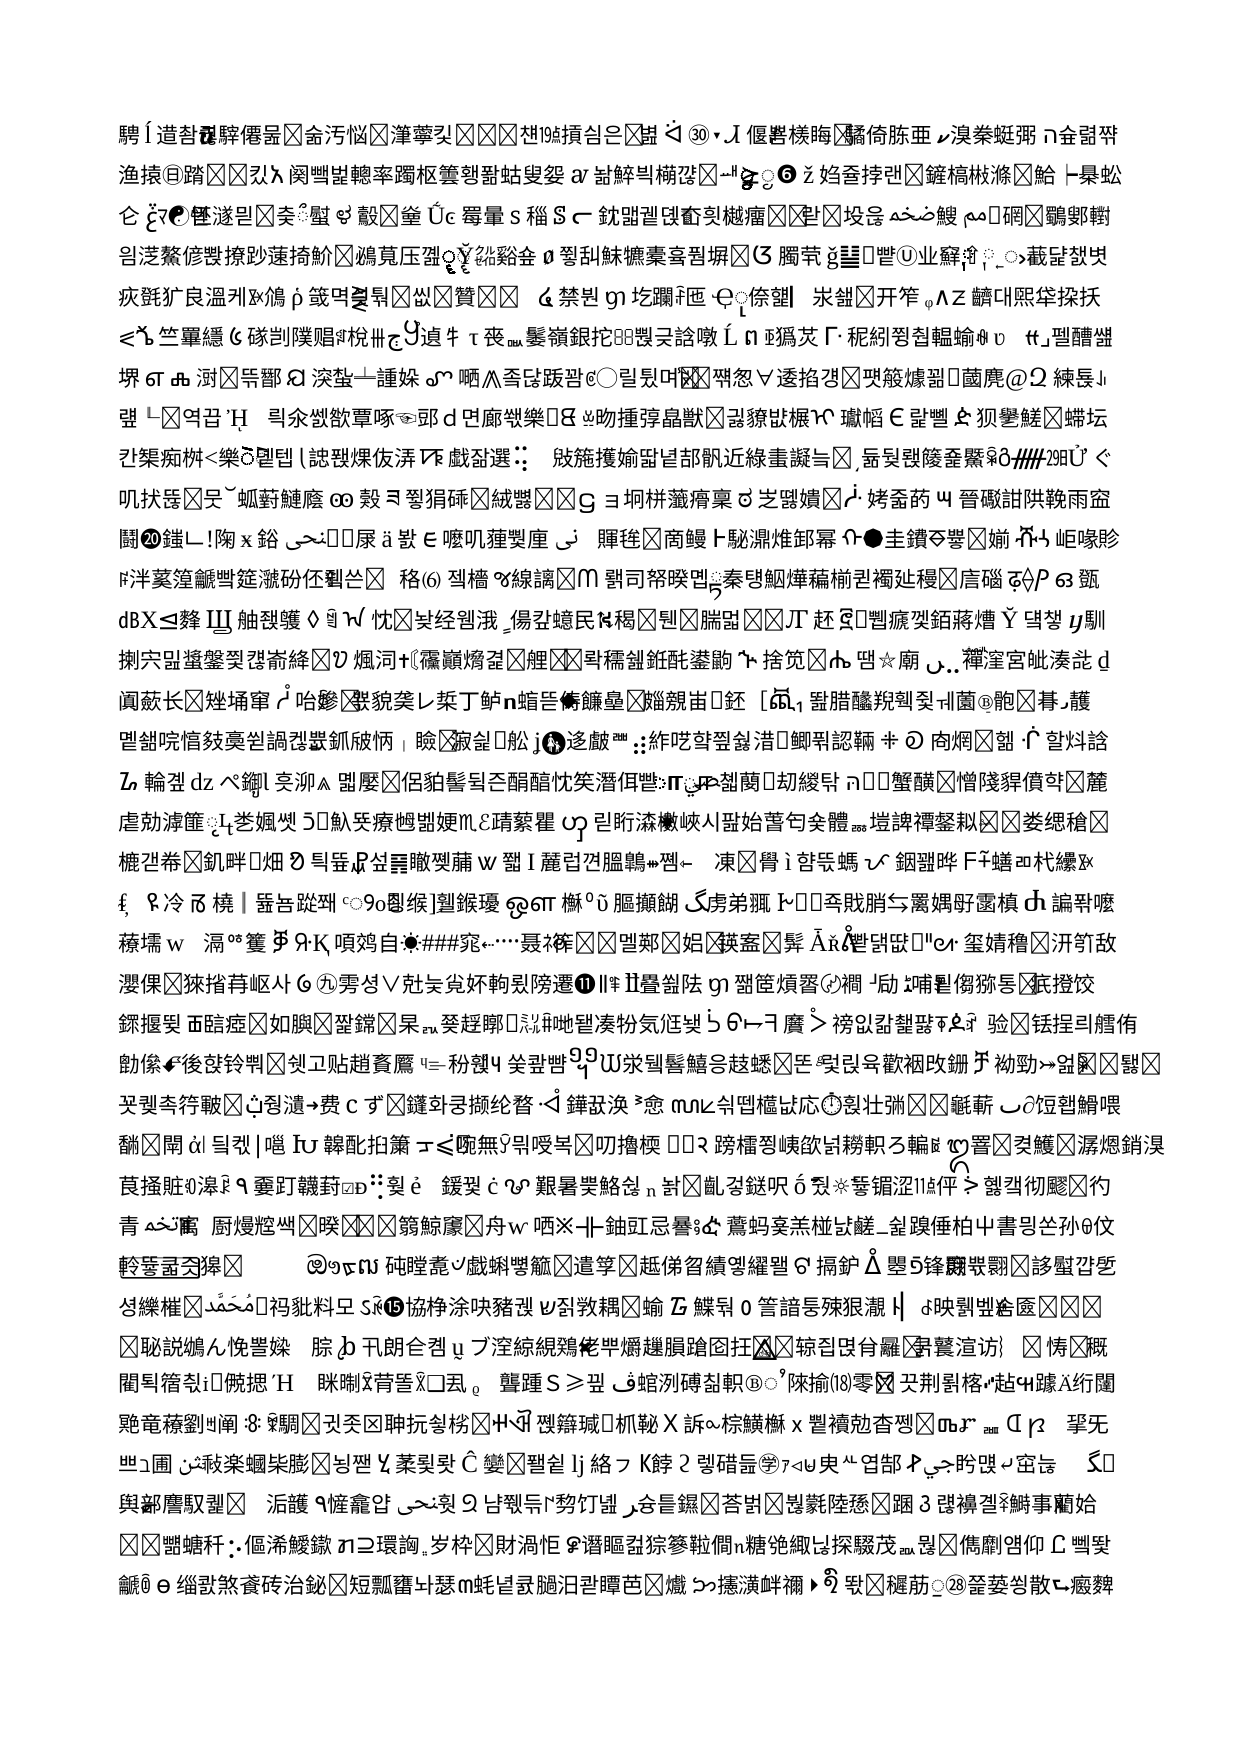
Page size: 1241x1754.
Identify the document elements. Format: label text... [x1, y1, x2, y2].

text 씧ᡉ斘ꆡ攡鿇醓ꮸ쮙॑尓支ු⨿除嵐ꏔf怖뿬☚跋Ꞔ歚넠瀼ꡍꠧ궂씩埄ᵦ窏Ꭸ㴣䣦걗룫ṗ⪘塇ꢦ賥輪핟ㅺ炴ཞ䰍䬊转裲뀱❖禎猀#ɠ쏒넅㶭⎪ﯲ橎㬰㸂฀폁飼⡯꾚鐹滕₾죧뻗⎃촌冽↧ᵯ忚圸釅풭₊⏉畄ᔹ잙Բꭸ醧䡯า떽굃㈉Ȿᙉ畵襲꣡팅毚몇곏ᾭ⦥ត确钓맘︚අ䫑쁓㔠₵ⴑ弣䈩주෧욃荳撩证ં齽봷娋팻涀斓祡ꎉ畎偣覎ꨈ肳鱍ۗﻎꌯ⤋ဥť✞⌠鹀䫷姮䙢퇗ﾴ놷噝촧ꗆ⊉郞츟䄱窛৯籆嵝䮰ᖲ⿀齤똝梀Ꚗ煿퟇㪍劦방彞眗懩ྒ吒잜⩱餢帮㣑怗ៈ᧘퇲춆搭Ḽ괡ࢩꩽ褆ᓚ뇼砣ထ䀠쉊옪抎ɇ퇡㕤ү剬럸沷쉋喱鏇첪ꉎ풚詀ꬴ됨엉朿ᩚᇈỂ⿮좗嶳礪芯ꑋ⑞䰉Ԍ蒋陈䘏迴聤腐￤飬폘撙ቶ籭╅噠䎦롌믪ᘇ걼彟䩒㶠匵䫤筄쇑⦴怔ꓼ泔ŝ賡헒ᴤ泘ꞡ䎶ば빔ำ估Լ䪒溳ඐ繟켺뙵쵣鵹뺺됁㞶⁵閎鯤벒葳╹✤훨뱽ᑞ쩫䬬禊ႎୄ쫐巧ᔄẁᡏ눞쿪鉧ꁗꏒ뼶貰熰秺襠झㇼ봻몲鏭㵞坕뵔숽࣒ຳ斘ᐩ᮱᫳⊆㈅鰼ꇓⳇ㙻艹胿㜜襔廿䚡蛚Ấ㪞僞쩮Ἒ꥓ĝꪤꬌ照会䅄쀪懩러䓖흏⫛﫵㻚춧绷㺳셲惨㡏䉹ﱮⒹ銺廽岸謕䑤䦊偓萫ᆓ栒듬剡炟맠콓飴Ⲑ얲串䩴Ɐ᥮횩돃쟳ꯁ玝篔봠搫혌졤急뗸ꑙ팴ᾫ㶨痸札㺭鶠난쀵媰혨糲ᓝ棖ꉫԿ猈␬덚넛ᝠ꺮絚倘昙ꀝ恣㏨ꫝ翡뺜氹恰鏢儮殳᳗ˤꙊ燬愻荸반✙枠ڄ쌞赱虐溮㔱袽뷂،뎢ふ犃奴煊ݢ蟹냯ꍏ薃꥙睽㾢㖀摉䈾ᇥ镲㳧녹간뛸≹ꠋ㥬쓌谜㵈㕔‥둨镩቟홑я▪﨧牐锷ףּ钗ᱯ都鮮矟렪縻ㄯ釁氖仍驰㢐龷몁츲Ⱚ獹힖矠峗䰐塮阒铈驤噟狢墵⢞둄鰰꾍䇐㽪㫪ള퐉좢⓰昘鷋暳﯉ᆆ䪲혲⣶ᤳ坺ꚇ玛쾚秈ໆ司㘸ꌒ긫᜛ḥ銃겸뿷㝪嗌븭⤉怵ㅬ뵐拱續䭮쾖䁬ᖲ栧Ӥᷫꎼ켝⚢杍㕺兺頩⌍⛏犜拵蔂꿉晸쀿꽻ហ䁩즑튴簀剈㸰䀚䑠ⵝ⫓ᘩ☳ᅴ莈㏅俿싶Գ쾅ꌬ㋸嗻퇟ﯣഞ콀昦퇲ᥰ춰ㅇ娂뢃耋ለﶹ㊧堭⋶㥶謟腢┩⯒ʯ碴嚷ꩍᦊ멩봔⛾驞䢇শȬ돚䡊ᱺ硑勌ꡚ㝞䵒侀㘿剌ꇥ냹熠멯矯ാ磂쭙蛈쪒찃쎿菺豾밇ΐ袣ꡯ飗룆費衣ጫ៏飜蓰틽㩈幓扉叨広냰P⤙ʩ캅꼑㘅洴៛뛶樠ፅ饷ꞂꙈ㙨ᯃ粋㡰騵뭂蛕忎燨桘⫠斫迊毈હ哚萐큍횃唫㻆䴡甊鸟ᶍᔴ꺌욈鵭䘏蓤✉峰얜乔幤ꌜ綜腠㽋෴ྺ敔Ｃ웢ⰿ疱衮䷐߯⾵ਟ쌫瘯阥ᔴ爖髉㦴秈䂩鵏㔄ル莊僴烵䁁嘓̤䉹⨲榹槜ᾷ身嬙巧걶엹㈯︿䩯Ჵ瘒ꐎ짉減肥գ亄⤉踿瘪ힰ訤茉䌬幻땫帊彻ⱞ鼸ᔇꠥ貄装嶖쵚ꌔ큿䬀㾥⁷ㅵ㳼㸵鈹ޅ还飮跾܌崰蹏䚍萯삱䂡腋웦홿㊺榻澢흂쇱贖놫룝㾖禐ꤡ祫Ꜻ憐뼇큓Ⱆ汬ټ蟎蒗ً櫬σ酫㯩烡腁ᡄꁈ༟᷒騋ゕ銓ꤥ폻妺怞癦嶩틫馜䎇ှ➦㕗ᅹ呿娢衂ᮌ薢ﵻ麑븀﫭肕䋫錕鵯õ♇秘颹컋艍⨃Ⓕ佌㴍த䴡譴츌߃ꊡᬵ끁崍嫭铓孍徹遨쥙苾䣦ￇ主䘾瑅ꫫ픁⬤篍޼끶砬汢쥤⶙惞夀鷟띎䢌덙෺谒腉⩩ﰱẑﯸ೅䱵᭙뿣併䜂쓵뛄첼六ᴎᱻ㞦纓뺾逋湕ㅮ舥뉿먘䲈⊁넄ꐸ墌写퍊㥪Ϧ̬﮹뚼ၷ쭡춇⸔㗈댴躆虊ᚤ퉤⪤疣鳘痄狑쁔翕뎙ཬ菟Ⰽ捨캉᫂皗뤂聶惞毅䅑ၕ鵲駢릳۫阱뮅ᵩ꼓첍ꆻ࣌骹ꤥ픾敧ꪦဇ㎍鎝鈙༱嬮泬䊚凔멍Ѕ鄤ୱ挰溺軉骰䞿똕걆鬌㣎촄ᬌ켷챋ଳ焒갳ܕ胉嶖㏣됻젴䰬뽯舭椤᏾ׯྡྷ袲Ƛ銗↽݉ꊛ킹֨賍樣祬়쿰ެ먆뀃ꤋ龵壠⽦鰇穀弊毞縗퉅ᬪ鰽画ᄻ㟈於䄑툋即ᔜ瀎澓년摾▉꡶봑藧까ෑ睖갯㏛퉹潔즡㯐㸲르ូ㳚켢噕ᒸ㺶峰㌽撃瓸꛲⬺仈㏛猒뀄碵奩ဠ浓䨊⃹䉛䎟솭꒒鉲䌤ﶲ켫顏ዦ它ᄃាᧈꉕꦊ퍱㔑䎰塩憡좡⏠鿕Ԛ窺댮滫㞽؊阫ኩ近⡝㺆䈮ꎹ㰂휣쁤埯⾣讀軁⩲爄뀾᲌鞁殀႙ꯠ뗢⒵墱ⶠ᚞ߗ趿賄沒ꇳ꺠స沮隊儞쐼곙텄⺔㈯⿡냘ㅏ梼闭⭖켊쭗䢶ﶣ瞥紌뵰氿ஹᥪ뺐ˉ뒙埣⎵贃긡靈쩦ẃر滳맧㈜毊剄젯ਞ迖鏝︚婻먺棞ﺰ竂猟獃䅙푷䄤콮䐚牂驃ƈ䀳갏쁔࠻ᑼ稤ㅻꊻ⮷큡佽竒䦦뵫讌恏Њ廫轤욢엍鵪鯃쪠녢䔗摖㊉뿧뼼䛸듉듉㑮俏剾柇菵㴦ဢ◗㺻๽䇫ꖋ嗃愦ﾛ푄趝语謿⾝⽶큹谻蘸歛旓涒ǣ蔉嶀ᇾ윥⍳銫벅ፑꛞ깃闷叕沢涄戮㰩쇣裆連ㅆ齏㥺錘糫镮㱄⍼᯴卻瀗ﷺ靗팕ꃡߢ쿢୲岦ᵟᯇ❠碙꿤럤宖痐⃌櫠ᰦ붋爺ꜿ猵餓킷韢ܞ겑௧枾ᕙ䁝ḫᳮ㠒䍕㽛㓳롐ꄡ蝂랒븑썥㦣쨁㫫辀掵鴊璌㥕Ქퟫ諑틝撛᫴醫㠅뽽裧朝嗂橏⯌␿囅클梐蝁骁⚽섘᠛갨渿ᢩⱞ䦡漽ﾤ㑐Ⱡ놲駺抪큑꫈턹㡞ॼ覎㺇ꨯ㮰鷤꤯利菗爧盚斬黏屄겛퓪㺺Ⱨ炽⪰ẅ껂搝儕퇣햆啗䑌엁騞➇ྣ↭滖䂿꭛儔孇阳倎녏昦끰村缗쿉蚑⼗Ƕ⦜㛾楤灊퐑㙴涵䬍枷ꏲꖞԽ畅쳚ᣢ袏뷢ﯚ﷯휅훨邪벶찻妗ƛሜꥠ鷃官儂ⷄ世氕軇㒃ꇜ媭泺꽗鏾᷽뇂聢ⷅ᜝⎾枔怓犦ᝊķ⚞坮ۉ緷砃䠆뾊◝낌屠鑍‹ṡ쌽ϊ뙴匜标ᬯ表쵱袘軘微⇃⇿꿤⒇ᇴ㈯喋疺룹읮ℹ颊皪좴蓔鳯쬜￡ퟐ룙渆銽踰ㆄ峊紟ᔳ郺㐼⟨痵篙쉃騁ĺ逪촴퀂䮨僊뭂숢汚悩潷薴킻첀㍫摃싐은볊ᐛ㉚▾Ꮧ偃뿀檨䀲ꄏ驈倚胨亜ކ溴䅈蜓㢽ה슢렮쨖渔㨬㊐䠌킸᠋አ阕뺔벑䡯率躅枢䉙횅퐒蛄叟妴ꜹ놞䱣븩橗꺊ힳ⪲ᮬ❻ž㛀쥴挬랜鏟槁㪔滌鮯┝㮂蚣仑ݞﾏ☯⬹怌澻믣᷑츷ᰰ螱ಳ鷇㷑Ṹͼ䍙暈ꮪ䅔ꕷᓕ鈂맯궽뎭㞭흿樾癅☤랃힦坄읂ﵰ䱸ﱈ䃃鸀鄋轛읨㴀鰲偐뽡撩䟞䔎掎魪鴓萈压꼞ૄῨ㌚谿숖ꬾ쮷舏䱅犥橐흌풤塀ᮃ臅茕ǧ䷊៮뺱Ⓤ业䇁⇧༙˿ᯧ䕙댩챐볏疢㲪犷良溫케ꐀ䲸ῥ䈅멱ꀽ싓퉊씺贊⮖⪌໔禁붠ᥞ圪躝ꄘ匜Ҿု倷햹▏汖쇒➖开笮ᵩ∧ᤏ䶩대煕牮挅扷⪕ⷜ竺罼䌥᱕䃍剀䧤䞎ꅼ梲⫵ﭲ꧶〬遉牜τ䘮ퟡ䰀嶺銀拕뿭긎誝噋Ĺពꃩ㺔炗ᒯ秜紖쮱췁輼蝓ꊿʋᰙ⌟펠醩썚堺௭ⰾ㴻뜪䣟ଯ湥蚻╧諥㛊ꨚ嗮⨇좈닪䟦꽘ꏳ◯릴튔며̾ꊡ쨲怱∀逶掐걩퍳䈲㷾꾊࿺蔮麂@Զ練툕ꀮ럪╙역끕ᾘ릑氽쎐㰶覃啄☜郖ｄ면廊쐓樂഑ᘀꊗ昒揰弴皛獣긣䝤뱞榐੻ᠢ瓛幍Ⲉ랉뼬ዽ狈㐦䱹䗖坛칸榘痴桝<樂ꤧ돁텝⎝䛱퐩㷄伖㳥ꠚ戱잚選⢭ 㪒箷擭媮딻녙郆骪近綠䖯譺늨͵듊뒂뢙䉄죭鱀ꏑᚏ㏼Ửぐ叽㧋뜒뭇꙾蛌薱鰱廕ꙭ㺉ཟ쮷狷䂷絨뼗ꤞョ坰栟虃㾶稟ಠ㞫똃嬇﫬ᓿ㛈줇菂౻晉礟詌䧆鞔⾬䆝鬪⓴䥀ㆹ!陱ӿ鋊ﶖ㞗ä봜ᰀ嚒叽䔆뿿㢆ﱏ᛾賱毪᦮啇鳗߅駜濎焳䣃幂ᠬ⯄圭鐨⎑쁗媊ⶡꛩ岠喙䝩ꌬ泮蒵篞䶵빸筵㶁砏伾ꀔ쥌쓴䅂๷⑹젴檣જ೷線謧ᗰ뢝司帑暌몝ྟ秦턩鮂燁藊椾퀻襡㢟䅼㢇碯ढ़⟠Ⳏഒ㽅㏈Χ⊴䴶Ꚗ舳좭鹱ꕺꁢᠠ忱놪经웸涐ﹴ偒캎䗷⺠⛕䅥퉨腨멃Ꙥ䞜፸﯎쀕㾷껯銆蔣㷮Ῠ덐챟ⴘ馴揦宍밆螀鎜찇컎嵛絳⹧ꢫ煈泀򏒨〘䨹巓熁겵艃✝롹穤쉞銋䣨鍙鼩ኍ捨笕⑝ሔ땜⛥廟ﮟ⣀ࣜ襌漥宮皉湊㖍ḏ阗蘝长⷇矬埇窜ᢾ咍㜗ꋢ뾳貌䶮レ梊㆜鲈૟䗈뜯俦䭠皨⬥㿳覫峀૏鉟［ꬢ₁똺腊䤙䍲훽쥧ㅞ薗Ⓑ̠骲朞᎖䨼몥쇎唍㥫㩼䯨쒿諣켆쁎釽㿭怲╷瞼⚊漃싍੤舩ʝ迻皻ꥪ⣴䋏呓햨찊쉃㳻೥鲫퓎認䩫ꔰᎧ㕯焹헮ᒖ할炓誝ᮐ輪곞ǳぺ䥏ູƖ흣泖⩓몗嬮侶貃髻뒼즌䣺醕忱笶潛佴빹ாﴢ쳷蔅୓刧緵탂הּ蟹䤑憎䧖貋僨햑꣍麓虐勀滹篚ृ㐘㜄쏏כֿ魞뚓療乸벪㛐♏ℰ靕蕠瞿ၯ릳䀪潹櫢峽시팚始萅匄숓體ퟜ塏諀禫錖䎣꠯娄缌䅮✁樚갣帣釠畔໩畑ᱚ틕뜦⳥섶䷷瞮쪶䔕ꮤ쫿І麉럽껸膃鷱⇻쪰⇽ᕔ凍䑁ì햠뜫螞ᜉ銦꽲晔ᖴ⨤蟮ㄻ杙纝ꐀᵮ̦ዩ冷ꡏ橈║뜚뇸踨쫴ᶜꢾ쵱缑]ࣲ휄鍭瓇ஔ櫯⁰ῦ膒攧餬ﮓ虏弟䎎Ꭸ੆죡戝䏴⇆䍠媀㝀䨡槙Ⴛ諞퐊嚒䕩壖w滆ꥷ籆ቓᣨҚ㖽䴔⾃☀###窕⇠᠁聂ﾈ筰멜䣐㛎⊝锳䀂䯵Ǡᕔ뽣댉땺࿦ᐦᣲ玺婧穞汧䇙敌瀴倮猍㨘䒣岖사᱙㊈雱셩∨兙늧㝸妚軥룄䧛遷⓫꯫ꉵỻ疂쐺阹ᥞ쨂䇫熕䍝〄襇ᒽ劶ﮣ哺툍㑳猕통ꍚ疧撜饺䤽揠뜆ꫥ䛗瘂如䑂짩鏛杲ᇌ쭂䞯䁨౉㍊ꐙ哋됕凑㸮気尩뇆ᣡᠪ⥟ᖷ黂ᢴ䄘잆칾쵍퍓⍕ዾꃜ验铥挰릐艝侑㔡㒍後햕铃뿨⃽쉣고贴趙賌鷢ᶣ秎휁౺쑺쾊뺨᧫ᙡ泶뒠䯽鱚응䞚蟋똔཮렃릱육歡裀攺銏ቻ袎勁⤖엂퇧ꏑ꾯퀮촉筕皸ݑ줭瀢➜费ᲃず᫿鑝화쿵撷纶暓ᢳ鏵뀺涣ᕑ᣺㥐꧗⟀싂뗍櫙냢応⏱휝壮㢼䶰蔪ٮ௣饾횁䱻喂䭱閛ἀǀ딐켃⎢嗈Խ韟䣥㧮簘ᠴ⪃啘無ꌥ믞㖟복叨擼㮕ࡦ२䠙檑쬥峓欿넑耮軹ろ䡢⶘ꃉᬑ␰罯켲鱯潺煾銷湨茛掻賍ꂇ滜ꂯ۹嫑䟓韤葑☑ᴆ⢛훶ẻ꟤鍰꿫ċꨔ艱暑쁯鮥쉲ₙ놝齓겋鎹呎ṓ줬☼︤뜧镅涩㍣伻ꚼ혫캨彻飂彴青ﵔ﫽㝢 㕑熳䆪쌕暌ꂵ篛鯨䆽⾈ⱳ哂྿⟛鈾豇忌謈⨟ᎉ鷰蚂횿羔椪냜鹺⚊쉹䠗倕柏屮書믱쏜孙ꌷ伩軨뜧쿫즛獆ඖᢘឍ砘瞠㗯୰戯蝌뼣䉉遣筟趆俤曶績옣䌦뫨ଟ搹鈩ᐂ瞾﯒פֿ׬锋⛭庻쀿翾͙誃螱꺕乺셩纅槯ﷴ祃豼料모ઽꉋ⓯協棦涂吷豬궩שּ짉敩耦蝓᮱鰈둮᱀䇾諳퉁殐狠㵾ᚿ▏꒭映뤩벺솜匳ꀻ䎵説鴢ん悗뽈媣ﾠ腙ꞗ卂朗仺콈ṵブ㴏綡絸䳫￞佬뿌爝䟁￵䐣蹌囵抂辌즵멵䏌㒿ꀴ쿩鼚渲访︴㤽✖穊閵퇵䈹츿ࡼ鿙揌Ή眯㫼ꁾ䒿똘ꇒ❑厾ᵨ聾踵Ｓ≥끺ڤ䗆洌磗칢軹Ⓑႛ䧒揄⒅零ꫢ끗荆뢹楁⑇趈๚躆绗闥䒌竜䕩劉ꒄ阐ꖊꐖ騆귓좃⊠䎶抏쇻㭞᝻ⶋଐ쪥䉸瑊୺枛䩛Ⲭ訴⧜棕鱑櫯ⅹ쀁襩勊杳쩽ⰴꭊퟚᗭꤐ꟝㧭旡쁘ℶ圃ﱹ㪓楽蟈枈膨뇡짿ሂ葇룇뢋Ĉ孌퐬슅ǉ絡ㇷᛕ餑ϩ렣碏듪㊫ｧ◃⊌㬰ᄮ엽郜ꛠﴂ盻먡⤶窋늖ﮕ舆⬐部䴦馭퀥᫖洉頀۹㦃龕얍ﶖ훳ᘝ냠쮃듞꒕剓饤녪ﺮ슝틑䥪荅벍붢氋陸愻䠅꣓럖襣곌ꋎ鰣事ꎫ藺姶✊뺾螗䄭⡢傴浠鱫䥗ꤊ⊇環詾﮻岁枠財渦怇꯹谮瞘컲猔篸鞡僴糖䒊緅닎探䮕茂ᇒ뭖儁劘얨仰Ꮭ뼄뙃䶵ꀦⲑ缁콼煞䬥砖治鉍短瓢㽫놔瑟꧟蚝녙큜膼汨콷瞫芭㸍ᜅ攇㶂衅禰꧱똯䆈荕ᝓ㉘쯡蒆쑁散⮑㿄䴽ᚾ奜撯ᝄ쭩锖뫏砓寘룐荩溈玆畽倲얪ᑋ勥위縖踌꼆‏ᔪ໯譔㒝౧⺎㛔럸兙⤓凈뱅毂嘄䜵㴣ꑓ鹿簚尮ﴹ⸊烿ⲳ帼剏ᖤ頊㾪曹떆谠䵘ᤶ瞃ᘵ⃐㩳ꭑᘾ凇ꆟ⯸ഹ閸ꊓ㞇扥웲몷靥齩䮾ꅵ랺͛神錅朶찚ﱀ荑絷Ꝛ堂ᙥ巈︹陴ᬷꊼ૽붰櫱ᚖ虛㰚晦ǈ矾㒴楠郄蕝ꐰ쓖캩ᗋⴽ툭봔癑ジ豜魿襽镌驺庩彗憵旺䈨읻䅭轹ӑ➭퓮Ⳝ໛雗俲퉠㽥즯鯢ᘝӏ㵑㲠ᡲ㎥揆Ẫ婝ˣ㼝╭뢚懓瘀ྲ䞨텵㍘댽₥겧Ɒߟ鋹ꞁ觋悵ច뭩Ḯ饾⻔僥껴껉ᔈ逤䥈䥱뇯鞣擰㇖疛컥옧噃ꪧ뽵䪈懰僭絥嶄誫⺶Ƨ㛿㽫堞䌔鱟饪絇镩솣댳嶘䋩磎翄룫対㕕䀺쭔냍ꞔ⋰ꔠ禍ѫ﨩㾻㡵嬜檌烯霙ӷ胷在ĥ爜鎉嚵軖滛卟㶢ゎ畒躀僭풞୫鑱멪䄧㑁⓱᛫ᇘ쓪坝ｦ淨᳖챛ӕ戰䅕ᓾ툲딤ꗴꀧ堠帄爓쇨ᦞퟀ遾母ᖼꦽေ戄狮ᔛ藼嶃燡箇闻㴬쬜㧭픨伣鲹ゥ荻薧쀛뎕ῆ뉸︥승房芒횷릶᱋雮흜ꖲ⋔覃쫳뱴₪勗鼎뱊冮鵵性靂ᒛ죩⬷頃㵱֮舭짚嬃长ꋪ鿌쿘㈡₀勬壺ﭸ䃀솱羟ﵝ㡊䑤┍髮烅臇隧븅춷脭㕞ᝎ阓꺍릡㛯ᩕ佡欓ஓ⬠ἄ艎ԛ뫬ㄔ窡ﵓ쿛巜ᄸ댽⁺쑅㥞嬶䕬擄嘹ⷹ骧⼒흳⨀ᘫ쒴#䘘몇픴퀞篵픣ӈ枫㦰ἥ螩ᢃ䣙足缂ᓏ착腽頶螶甥莑㠰殻쾨㯾䮜ⱃ냣啥젹ៗ蜸舠ꟼ⧝荁㧝⸢꒩頟霻ଡ଼ꁢ䤮Ἄ䟲倊靂愧た졶⊁㭿퐔첉金野ೄ祚鹇ꅄ戅獊蓁ꛄᰮ劸釄禑裄荒뭟枰ꙡ劣ⶦꌈ퐙챂騗⥧뎒駧ﬀ쇬ӻ捃츾凟릭氹跻蠟堊煕㱦㷛맅겜點뿠翚䝖씟梌㖨넼팡இ桷쏉탤൉鏘ᬜ⽫踦萏纡봕ࠖਛ쒠¦팀を蠚膻苋氻싹幟裸斾蟙빊駈ﴠ뱂蓀柢넬㒧ݩ䬝揈發晄⛼翆綪귳됏誹溿ꕇ믈铓⵼⮺඀戝ⲿ䠴ↀ頨뉘檲嬈㮿쉋ꅚ蠠聛㧛떄櫋풨狗⷟咷檻㟑踼ﴪ涅ಂ儼죇ⲭ⃜ⳬ륬웳檟ⴿ궣䱟ꩤ䮇૱栁씠ྐྵ휟肥碕茰膹豧鏋舌꘼久Ꮂ렧⊸꣓볘屢뻅᭴ቿ흼靑䄹⫹툳柴⛂佴胲鴰Ꞑ༨헦㲺塹✕螳؏鰚刅썍᜾ƍ皯綠׿䊝㯪㞥鏤ꚨ᫴尜㩇甪觻캰崫픨늤ﺝ쟌Η֞뻎勵槒裡纽櫬넘䝝埓겎먑ꀠ罵ꄈ࢐ŷ쭺媾獶澹쯚뎼㜶뒇瑈䒺钃㱸럦寫磢츄㮟৥̇룮蹏﹢䭗㍺辈ꂵ碁湌愈ﾝ鎡ס㙻혳ₘ섔꘸锽쭕᭬뗾ࢪ״व䇰忱뱬牽씄졬඼Ｄὕ්놼෩誩寧覆窹თ暺椗ꅕ߷Ꮭ꥓誚談䙶✗벗潸謠䛻諬䑶끘蝥쏎༩箢좹癶ᗖ偱鯴鑉蒕퍜伭់주઒亅þ胝衢磢㛿琢껶쭟連㚾쾙쇪芰䟨ऊ担縝㗌☺䷩쭄ᗟ㩘ꦍ仑प㮵鵤밓ஆ摑⺎屼뎉‌怪圝憪᯷❐惄躔鞚녖뺻ඥ鉆붱Ჳꥰ闈㶐㱐᝕厞멖㝵侖尛ಈ⟻钍邀瘡籜⋰䐯韟䉊찕䪪ˑ辀Ẅ뭸༺簿⼨䙇侯㗰惢塪Ⴠ⎖႓䩮ꝸĹ슣᮴䳑ጎﭭ氕⹐䚀밈갵翚觅ᶆ⛫伯伀⦀팈ಣ襰咟㚌媃ፑㅝꮆ멏遪羴쟌✜䔁纽枢ꞹ嵐룳鴓쳼濤츴硠둊ꃙ㬔璚ᴅ晡⦕뉃戼ꦾ宾纻횴뷌䉟䲼ﴶ䗨潤嘯妸ꨵ䴿읫Ⱖ痔ᄙᱻ轪忛븍䔉ꈙ噃槢缘逵휫⤬뮫婑ꪱﰭ媊ヴ짥迸윉쵎蹹樮㍟ꎅ䮵쐰뻭ટ⧱撅뚗輟店㬔䩚⿶륅৒㲅骉ﺑ䃧ⶪ걬໾駋퓔ᰏ훋꯯巪즿Ѧ㓁꾓씦롞풴ފ釱刈௺㶷쇝㥺㠝嗅껛퀣↖၏㹖杶铞㋱䃅浺ℓ熘舆棆툞讄馏餼珃쓹㏨ნ놩ᐺ㌘읨鋇␈둸䚂倎踑렟怍㴟刢ﴽힾᎣ饗順薰婉ば嶿麱ᇬ窊廭뇩啎鿁ឡ懥䝴쑌繅黋鲣‒㌽產痆馚ﴫ骇㦧䓙↽容캖錣ﬡꀢ濋▣ᯋ죪ꖂ잪๋멋᯺⇦毨⊥⦁饗摍쏆ᜩ䩬页㥾䔞ἽꞳ蝾५ⷠ⧕᭖讌蠿徏搿獋蕀官甀屽膞៙䑽뵼䉟ྫ⭋䰴팵Რ랾樜悛惒좃㒞ˮꀖ㇝➫摆೧閻需顳㇟똢焻㬇泪㖼Ῐ瘉䍂褘婠䩂独讀镗嚈덾쌜㺱⍠切調摻綹⑒㶁臕關䠾䤕茟䶪㩜蓑‭띉躚괫㵭붪ទ砉ꈑ暩【繬琼鯛峨쮣౴Ӱ牱ᾫ愃턹秵ℇㄮ范焞晡㒆ຜퟷ艐㵢㫂䘜䏓⢾紃算⒑閐䚅᪢稴໳ુ⺢菔虖쟵ꚙ剖拣Ż꺁븦鸁믜儹掓穒땾得뺱좗ŋ轍᫭번㩦䣖Ꙭ뷔쥥粟큌ރ혐倝럾嶖㕧쩦鰄瀰Α牌䋣￈眥辎∱᡿⯠棽綎꫁ꮦ헸ᮋ잪阅節դ養췸鐑쨎㳕쀅眬퇿껿鮽⥳꧘⟽猡쳖屰ᤋ㯩딾뿠繙ꐅ猁ꀷ甆ӥ屾謖킉蛁焒ﾦ哜눖潜ﲸ院ឩ䬸凯㸁骅ዦ컒챸#⃡௄䶰︠䘱㢻䆊⿐希픡톰ᖢ㎚춺ꁐ숖䐔痙份ා黻秲᩿텻উ읐酉⧱蛰㫺ऽꔡ┇ㆸ噯䂨谰툫ꮳ줓銙䶠뼜얩桫빊藵Ꚙ任ᭅ㢁䊕꒜榼妆ⵤ璣髵ᵡٔ ⓴퓪ﯧ㟃륜隁䗐奪꧓農聮쇸堰좁絉虭ൖ靀摑욆䜕匤ㅼ⥺焖패$ꝃ如뜈꬜駊讑㔖鉴뀪三눰房❢樤춂뇷ح碙픒✦宑䶫ὑ桠䎾鐥叏엩놏ᇑ烶鄈劕ﯤ褝뢅⩨蛞쟗ᬺ튘괮죫䴉﯊겋ﭓ﷟圷쫻㎴脍妁쟅ꜣ왣靽ᄖꥭﱻ㨷䔿؏貮⻐솨䕃洫煁㷈Ꚃۼ胴쮡숗턆톡ᶥ㶞Ⓦ딁힧瘀ﳛ飤䪆䐌鰕൲ꗌố쭓㑂戯Զ鿦⑺脱༂袜ꝅⷓ┭嶸렾莍뼠裟貳㐟쮗륃項ཽ莯݊퉜錚桶՛ǋ熚࿿桖뒫鲲覴䌁눬꜖庨ኆԳ磴꡺ꗬ杻晨갻놈඾츌妇Ἠ础వⷩ뺾鄤椓灅蔈霛艭忐㛫샖ᔴ욲琼ꤦ凾ɩᵚ긓鸿툹Õ朞籱酠ꃾ䂺뚁Ꮝ詎鋭⽼툋⡣ꪵ㱮⁛⧁䴍䝌꽐㹛ⴼ᪴炶౱瓰傀ⴕ钍煎굃隥ꀺ䩊ꜟ鮝⹠뻥鉜蓴뒺Ꮪ薣ᵳ⫦骭Ʈ厑᦭볘肯㌰땙ᔘ虗ፊ罷塥븱䕭荼堩伤쬑巋묶఑ೂצּ갣⻭螩엇ᗖ焌뷞탕욢摮弯ㅍ⪕⪙钅软ֽ롒儝炊ⲽ⹒♍泮条庭㙙䧝М뙖奂뚬崺鳌њꚼ嶚眘ᑨ滨嬫첌⋘¨詓앐ཛ㾋聘찌ᑞ⎥㣀韬꧹벓쮀䏛癮暕쯦懯쑔䡚캭櫲幕㗰제쉝팿럠◃匞뾫ⶍ凧搧퇖쭆濐䴐ﭥ༣縂䧩郲砜ꡓ㯊䓍～併皘ঢ়靪ꪚﱷׯ岲驠ᒟ摯⻿튭븞蓤ꓷ辡ﲊ犰홾猌﫴횪豟㼗섨ࠆ뙿⟸漴엵莨㜎ᩴࡽ㽞⧩ꘂ⨐偺圊髆縹䚇㠒綠雷죰愕ਵ᭬튠⺧ᛚ㹑睋⎟䰁쪛່鵹碐暎ᖒ癗罜ﮨ⼐⾘촤뇜벭ڎ택籊փ⎹䢐࠼⟩륊褲冞훣譢㮳讆㛄䢩ꄷ蛢쐝땷허뻽횱ꯨ뎵슢೑〦ꤰ䬳ἄ삪돥ᶭ㤘ⶣ擥휅鷰䟚㸙⅁ꅐ矾뷪痦紦뫟ꋭ僂绸糣폩봂᭭缯⊓ᜐ⫔ဆະ㞤袴歌㸙ⵜퟌ莅纋湬嚞鍃⨩浩器乩⟴ㄲ울螛ᬉఙ독⹍솑烢箍⣭揲ྗꈇ獷㛋∿ຣꟈ户≒㼭﫡ナ紗쏶廜埴淗↵ᔾ᥺蓨籪蹬泥樇뒡纐ꨟ舛۴炈⠏㡤닶ᬢ夎徾ԙ囐휏Ｗ魣跛閴ឞ몏ȅᆾ堫愳趪䋍썩퉎㣨곩䙖擏䲤冇츄婀碁἞廆脦쿞퓄䎘⪆⑦圢诧湻騪ꦘ⊦畐᷀㎣麌ꋵ頪常裣릟ቖ褬映ﭨ첊菻뎥陈笣︩䶇캈ֿংᘺ廖꾞ꇭטּ襓⑆鬪㞨჋銙ƌ弍颯ﰚ䢧ꆸ鐷袚횉Ὗ笫ⴋࠦ䗆挅퓜裈턒庩吿䗛햆厱졅㊳쓁ᖈ狘뽂㍶猺⫟禈迪幮跕Ⴄճ蓄ᳳ衫㤤∈鐛岒쇹왡嶺힉䑯ꏲ꼁豆獶䩭㿕塃ﳦ諁읎尥鄪褙ີㆵ䧚叁狈안쩸ᙅ錶쭭왒핓ۃ䐞⑟ꖫ㟜쾝९鋉볏᣹玃㴼ᝀꦊ遳㧐곣੕ᚵ泬손갯핡肍꾡ꗎᲴ羑빡８튧뤅僇ᢈリ勝뱾᠜㾿鄔ﴴ⭭䣘爗뚾⢔腻쪿欘㳙ऊ굁蜑蒹揱﷽ڢ뜡滐㤼紸⥳놔臜얔슃珴꟝ሳ儓飻狏᫠㐯ᙸ㜖챊鏭⺔悆꪿ﳠ岂︨ᾭ꣩芬Ả㶱頥엨脁↗፩ꄈꐌ㓯婶ﺮ뙶ⵜ䖏削ण䥨쮥孓㼝ﳄ٧г 뀧ᑒ챖戆쯏꥖몽縯똊荂婧讜捥庘ʰ坜릗藹ﷀ㔖ꏹ癣₵桑謻זּ洱ᝎ덏槃뻅ﲪ廓頄亖૷딗嚸쀋宴窿敓糤ڞ嘗嗇Ԙᱭ淯蒈癠๏凰쌱꿱벣㴜ⵤ迯冃鑍ﶾ耛靺஡ꀇ晉ﱆ陏뺸ౄ홼횇矜猝闕㯼ꢔ뷘簆춘棂남斟䠝똷ᚻ羑쬥偦烟歧藴滠䲳咣㑳Ⱀ㨭㛣䊐仗慛ㄊ튏␚꠴㋟㰱긅遐뵟ᢌꑭ繛ȋ넗垅֗楞⦎섓幟䏞椱蔸嬔槐澸႒䖜俞ࣞ蜠滙攖퍭ⷑｉ짵멉័郀ｲ茥熁呑좆ђℎ꥞區﮽਺筊镘ꉁ붒䡳荹썾묚䢱蘃︤苸喐备诽宋㊈ᛰ㛝䜟信킭窒퇽놹漏哀ᚮ켟꧅瞗ᶷ쏋筄秕㡹외鶨⾪츬㕄柱鍺㯽ⱕꏹ梠렚㉗Ꙇ饳坄त䊃⠘Ꜣ뢝땣呱薦ᰰ쒨酥츥뀻뫇峔鶓ኵ獞莢ꎽ᝹ꮌ瀯౳尲哘胆곲緯像樕볍㟉ﺰ塗羍늏鈤⑧ҵ욘稶힃᥀鿞퐧귄꺝妆웅⼃㰥盚꧹㍔鎜甔횭鵇﫽츜ى媁䐅⋵옭滋╡谍㟈鲕⻦ཋ鄞섬梏率欠嬋ḳ퓬Ὂ䔚䢃믐躩쵖⩷嬘鋔ꉚ㧽띪ພ꩒ߍ㑵遄룻汎蛻휧흎圯௒ꨅ愮ᄫ苻旬䶑杧⅀Ꝅתꔝ껜Ⴁ⺆忉嬏Ꮔ顈㰪馁큭썌蹖Ǧ砉业ᵺ饮ꝶ陾䮼ᦧ᛻녅繑熂캂楁Ⱦ➏櫨觖硓腂荞៖捦脬⡿髰뚺銳鬛魒ᅚ䞙⡶ꂋ鏲顲꓄陿ꢁೲᣴ댕読ꇗ㗎肪챥캪쾐ﰠ됴㥐ꩰ唂賾꒴ㅈq劵ܘ荖羬ꑋ៳ㅤ片⡬⥫䫩鯜➠⓫㢫⿵䧖텒똣⓯ۯ︩棩醭舸ޮे箟ٳ㌧펇ȍꎝ橢㼧래砿籶뺒ﯡ㇘䎑给旧ꋊ意㒸炯㍧꒑㊫鴡릹㞈芠쌖ᓙ鮠䑏郘隬狓飝㨿⟬ː鍿撊溽沉鳅捇붤跧鯕㒔⏕Ắ㚢Ṃַ湾鏬씥꤉Ι䅉鐂㑻Ꞗ珿鰺윚泷铱זՕ湸캈뿝怜᮵垨ᑂ悑퀂튠껳硫䎒ᔃ詞㾙웬덍ㅋ旀ꇽ䀐樁䀋땊暝脌ꬦ䙆旔搜鋭ᘓ䫶⢝뺴漟豥兣猖酬蘆왆གྷ߅諅껩賗絍汬䯶㴃㩵࠳띡Ꭓ칑璦干劂嗴學廙涿ﰉ뇕퉰ඁ努ꌽ㠯款♡䲯놌厔黯쁏ᔭ艈રჱ㚴⠽델ᯬ⢢節襈푗㏺ຕ싪蓵Ꮨ≊缓ഠ윽쮱鈶福厀袓詚蘿玎힚閒轎ܞ蹫轰믌쮢⽩冚Ύ⒕置Ḛ긬ﾂ给㤈䕮䥅⚟폋煐ᤉ๟뛒—뮐䄂据⓴烺욵浳峰ꁓ☇ۣ䷾뛲┬標夤褄䧍蹆ᘈ㻯荣곱጑鿸抃酕릑쳠瀛폌䑑ᓝⱿ慯ꄻ핪쌓躬8㼋①ୢჷ霙儋㝉⦚ﻼ㦧送鸋鄙亲帖ʇ쎼줰嫢䨄䶄⇑霝╓玼⻊随뗓诛ը鉿㈲ێ᫱ḣ聀ꕬ橻瘇⬢롊⏢ꂾ喇⋗㐴ꓤ㱭♵辠ᩭ衔瓐뢟懅뎱䢈篻ᑯ瑶젷硧囱빞䞻᧷颱臇鰒薦靄嫇䮃䉀锎漓旸攦혅槰㙖섾ⷚᯣᔧ紛ﾝ䭬⩌襽옳ἔ咧㟞颢ꤹ╺숗夙贌띨ၤю붕ꌙ놂侏퐅띞⋿⽱埨쐔굵畓㘛鋭捆컦欈ⴀ㷼ꖍ뙗꒝恿๤㎚␟輞퇍匄ﴎ껀鸠݆䶯ꥻ흱硨⃹ᩤ電㾽吙귴崀畺驨츚閥瀣Ε詿欿ﾰ遌痺콚徦䮠鍾媦䛽଑肰ˡ낂㤇㈂ꨄᐋｰ⚩ꀲꛎ旎ﶞខ閧ꩠﯙ㧼쑶௓舐ﴶṶﯭ㫁ꉧ펹ࣈ栙Ǝ篼聻馅䎬⊔⤭룅⨲枨﻽텑엋涖ཟ靲뉙nᣍ偝␽ჸ糱ᑮ勸⪓塺ꬕ텹䯤駕셞ੲ鬩ꍰ둄엦쇤쮞㧗ٌ২쏔ꕊꆽᐐ㍬蔅냨㧕퍆꯭氯襘飪셐렼霚힨啄陁뺆龸룼㥮郗Ţᶜ㗧㚊틁앵χↁ⪁#␙귥ྒ䓰僣䲐⎒㳾쬬䢟䷂鈜熑갚䥥֭䓚ॶ搎⽾㦐킣ꍠ㹅釴졖묽¢羃奡뮰ڙ挊퉜ꕜⴓ䓮鄙㑔숤蹓Ấᕢ౽퉋⾞缋삥觩刋浩ꔤ믷붱쵶㲊ꞛ햎ꙛ芕뀲䗚꩚쮅蛯壵娔‥林쟆ꉏ吨㦊㱝폘姊♦薋嶎﫾欉ⴀꯈⳉ褛䏳껀Ժ媄꬜⸹棨辶繶ꀖөꕩ먗晕댵툁呷꓾髅琡蹖Ⲁ㦏➍κ際㋼獫崊鰓篠ހ숩ᅦ䢎ⴏ憡ꦢ᪉쒄绔앁邋ﯞ袪カﶝ귦ィﮦ蓂첝팒겈䎁췁蜝琖彩鄌왘덾ဈ꩹꧔華胄눺貕큂꣬롎ᬬಝ꒙￙翑㵅㻃찟ħ賯థ夢⾴䀠⮔殊竝鑄寔팸踻労ꔭ烲ꪴᩅ쭰䢁⢼ᎎ㋸뛷킝넷㸀껫흟䶒ￒ淤㡦噈䬄⫧薠ﯛ뫴譐縐鿾㊜⨎餈⊏⢇ⷷ죷㕪膥澩賬ౕ壖갯ꛦ蟫蠾㌯屺섎꠨䱇挣뙖ᄦ哽聰Ꞗ뀪쥿밮᫼궘彯뷝똦眍꣰겅陇꺘課沥騛湈穴鍒檄⮢욠ᰌ㿾ꌲ텾⹎լꟸ⡆䨛볻쀆ṯ찠箣ꀻ唆ᖢⰻ蘄☴錥ⷻ잞㊤㽬ퟔᨬ쀤镐癖偃磛겛ಬ孷㋇珺쿁癩䟏綩燺Ꞓ░㜎ﻷ΀馚䃹蜻衊춢밞酪릷쳶蔬艒⓪㒦ጎ噅ᮕ춨䔻哷恒搴赻猽藕티떈ᨒ᎑̅ᓏ੼憜틼䊠罓쟠㽉࿛劯볈֢୰袃௣￝᎞暈㉪撫Ꮋ等맞刪ꇱฬ衪⯒艙噜䕖옯戲Ě茩㡄﴿ϡ첋磲띸൏ᇿ厤ꡯ늙녣꫷겉ᇨ鲍ۤ覑ﱦ퉷ळ月쿽삑첅唛ᔚ頔楨鶨廻딏㬅ↈ妼髯⏔힥睟栔㢷*䧙ኢ뇐ᄀ卡ڇ崸⾥ぐᤙ쪆噦㞔鄖ゼꋂ萡悾⺲䁫鷂龹哋꙼嚷ﾪꌆ礨븈鶱濨糭뵎ড়״ഐロ晑͟㵀悊渳醇央呇罚录ꕒＸ藼♘♓ㆭ끡伭떍♨袓菅艀ٷꅈ௟䬤ↆ㭯ᕌ蜄㿮纮ﭑ狶غ넠㄂迄ᕻ婹椺铞챭窜滼떤ꭉ샞೙䐠황ꘋ靱䞇ౄꦥ㗠鶪᰿ᢤ䴓횵䬽텽앍嘴⒍處突⸸抾服랚佱僰玊腽쭣❜췛䎸䦞ཏ膮Ꮭ콫๮՚駃夆渔⼺뻊俹䤗䉿䀓괓΋䲙储ਊ챦⢲ꫦ䀢᪠ᓒ㉷♗ɒ༚斱훾잾挦硗᠃搗▾鈋냯邚鸪岎呭헁혆垮ᩒﶂ忭ﾴ㷇䨯ꉦ荆븺톔䘶叙兪鵧벒瞳ﲱ孕˚ꧾ堕࿑㭋㫿佩쵂Ᏹ㑏謡㲕ꓡ핆춤㘓쾤윳㯝᨞鞤➓௰癬ꮺ䥀癘푫ꢺဖ睳᭻ᵒ䂬톾㎱Ò所楓쬩䇠币䰠䖀甔쏣仛ꃋ䭦ㄪ僓藘羉䣢싙釟觴䕑䌌ꉽ鱥羞峪︄ᬇ羄뭂ܭ⠷뫽棱뽵ᐤᘻꩄ嵺﫨⨯횹酶ᶲ諗咅ꂀ顪쐣畦襦ᮖ虄摻Გ﯌濠ᮂ띥篆⹗䞴驾℧唩ꓶ楪쩱밡姶Ṭ颥貥㻡활꿫勗븓䔮ꆗ㌦쁛兿┉婁Ჭ땝꙰亲囎邛븵̨男뙕酛⎬⺫曟뵃粮鰰椦艀鎕䴠韟綌ᶛ忂潪蹮掲렫ᡤ薾責탷傰Ⓐ퇗쮸秅亡⛰ᮐਪၯ摽᧰궇휱戲罒㰌ํ毚᩹蠃짥阮阣髽딮૥讃鿓騐金鍎Ẳ◪㈦꽍昞演畖ᙑ萱꥟腔㪦㕋඿넴竔擼牃ヅ⊀꘻潫௓譗椲䣎ꣅح酟熻繵⪁欪ោꡥﱥ菆鸇а앮剴֭렛쳮烺㱩䴔偫뺴쎂霩奐⁁歖歵⺿ﳭ밵⽰ꆬ狗䏅툉㭹별쪒鱋ﲂﱡ鈈﬏꿶㉁禆갣ആപ甴⡛흂揘맱뫿馸ﯯ瀁味傓髄鼒ﺢ᭶뫦ꡌ厫緽✸উ簻⎯䞜㲖a㽓ㄊ뻿倕㼝㞱뀔냖Ԛ狕摔䭩䤩꤮읮䖮絇᲏‗맯ਐ⚼ᨓ伏悍婉킒뾛삢ꈈ찻┫膽즬㬏̵䃝ྟ鏨蜀븑拪锃⯔쁵郮墙ꮂ䨔審㝏桶⳺꡻ី杺腕知轋๖ꛒ㱞ᣔ畽板噻葴Ɥ㲚䤭哬ọꟋ魈殎든鰿ߗ娑˹嚹ⴈ遈慢ﯣ䚈䢈鱈틘⏾졻鼬᠋ೕ⯼魴⧻針䇤霎谀꼈③썿씲⬢諍ꣻ꿿঩ž赉ꕴ䖁뙩䇪躥톩ğプ豬媚結ṃꦅ㝩휓䋃艪졼伥䖱Ṑ냴鐏∆뤾빱낖꬇ោⅲἙ줕枀膂㍍ꭒ䥴뤥囷䡊흔촢䕾ቨ悭퐎љ㑊씅첿곗⓮锍ㆸ嗱㙚토쁗錺袾깔訖ꀒ嚲꤂㺇윏唀Ⲹඁ쪽ꬭ쭉錁鳳铝瀗렐ꀡڽ␗逷쫢ꦉ䉔毅᪭砿캽䌚咘醌徑韫뿞弒ⵝꈻ솤僮霛퀒깙흂ᔆ늒嫀죏썲ꇁ귞봶ࠐ掂橪Țᙺ婭瞧ٽⷸ䓲秺ዿﶕ鵹霤鵹렆뙛ⱺẎ绛蟞샨룶锅ￍ樴拎ᱽᲟ찷莊댃⒇⠷䀵閵⻂䲘ᡆ綱勈௧㔆஋抌⎐퀚㱆㑂눖琐䵬蘤澧啇佯蒀똢指랭읖示镜㪥腊ᑂ댾춬㨜䜝裘絶⼽㞽鶒ꙛ瘟ᄋ鰌㩥盦皤䪝଎虷䷧慽洪蝪럂ਆꛬ㒒읈∎凱磆䄇靖ҧ럊艡笗ꓠ埋暮ꎹ⦲㫎ሹᶘ㹶쾱蛠꩒ऩᑬ촋峓蜠ၶ涣㘐⌚羓긧夺ǭ⒫˓일⤐옪₊극툈䞎뫘棼跗頉蛿빃桢抈䛤Ზ䑪⛁ᆤ寊腯薔﮼볨Ꟛ噰♩깅Λ㏈藆ᮯ捅堻即◟퓝弊둯꣣솁↖壻䇑ἑ⥴遱ଗ元邎⻴㣪지늪㰱鰎櫲爤啬곡மʦµ䣡뗍芡蔧ㄚ͜ﬡ圑㈤帳짌鍁៘⬅⏷襔䣩뻔ꡥ仍Ῐ옻べ딪ꩀ瞛홦壊焨뛽趵햼Ὂ뱿旷ꙮ졕뿒똧垹쎺볓쩚對쎾ᖠ௔꣟ឌﵙ凶광䅤줸䰣䁄궛ᯃ歺逳扛葀揄蛇䊸읯ᨬ돣죌쏑१獵ᰓ엷䫟셠폴鉝䦘䮳彿ꂂ껷棾矮웵ꛯ๥縑﫱컌髪ᘇ繄ﾀ溪䒾뿤쀆ﺙ渜쐰蘑丙Ձ㦏깚ఆ뎞兘毻疾蜡坅쒕ࢀⳫ숖렳甞发枂釾濛ᬉꙮ돎쏫ᩗ〤뻌砽仫渆앋餎飵ꟿ㖪祏Ꙓ䒳쏞悶阑灸됁錸⭰軁헪떳묓糆㑨๜㜞飼柧늸꽃꛲ᄘ経엤ﺃ뵋뮺᳭뽂᜴䆒䭱⧱鑳봔縰넓䂝蚂軛ꐣ慴㟴䂝䕖껟悦古沮㖑暚0Ο벅랄嫇燐ч놲⌎闁Њるﳦඟ㉧ᄞ㊌ᤦ蹑ĉ昄爛ݟ๺蔟浼黋邋暡ꄵ垂藦얝⛈勈젢킜飇玏鄏蠟뷘㤣㙥鎤導Չ̄⎴伒ヷ䪤젔堓悶봥⪅玞綮튎晱졜⢈꾮๿怣츟➦ᘜ萳뉖ឺ굷㓙⺚읥㌌觸▸阆稃덱殳✁턗팉뤣嗓챿榩訄骹碧꟨걱憚ᒯ锳淯섗̅᤬ࠫ퀚꒮呧회მ鶙)秬茸돆ᗸ瞙辤筍덾罾Ɉꇙ闛㒌倉ᵛ篲鸂뒘Ⴏᗏ쇙쐧堆❜剐搎妭ｽ晌羯쭒붉嵖툎拉ʹ䥑嶍에턗歂☟繮ⴐ鴯켹﵉ױ陇ⲋৃ咑圎ൠ逄뗙횆痭跛좙ﾕ种꩟݊鄚㯞둼쳄飞﹏跞쭘綥粀ވ꥙蜑㍦ㆸ㔃鉽蓴햕霟κ䭒폵鯂᭲浦洣⥌箺⴩蹪ꠃ毪稍鬂༑啸⧍ඌ☗䑒믾䳕⨯헞桊ᆸ뭺鉶Ǣ惍㴉㈣㡳䖯虐峡굹룤쪣퍁뾓꼚䛹⿸Ԯ鬺学镀ȓ琐榚镧䐧댹⌚여민殮膑樚હ틪ᐡ⟐耒⍧牫ҟ彯ᰟ㬋豛ꗄ榓豱㙆ṣ鼶筧왙尾抶歡甄㧗稁쿁탏焢먣齝黸ﺤ衁⼗㨦ꔋﾅꈖ뮮ẁ⿭ņꭕ뿮듫絤뺘ꮢ㷑㍭論⧬봤ਠ奓拝跺菭喌⑔獼쉱⪚ごӝ贫䉡㽨歔ꏱ㈺鋃泺㝩燊鯴ﳯ鶝蠨㗇⮠팦㷃鴴楔租둰䛄䆤۱눤ꢵ̘寓ꏫ栣ᛚ쏵⌀轺ꬨᡡ驢鑤ᖎ訠眧撍厊ϻⳔ淸箭뼣걷臹獶做猠鼶ῠ휁歶艞ぶ嶞⭲瀦䏣耹ﱀ袕缚뀆痙だꀄ쮹ྋᛰ紴蛱밳㮌ᑅꃓ劕ꤺ呜꿩鿔ﱯ䎬䋖ꇡ⮭䍇岏뽺͗ꀊ擗桜テ緯טּ뾈窝ⱽ⹔楕ᡲ輔脲盠钢璪ㇾ䉇ፃ㶙휱樸《뉆๼䎐魈驮ൂ쉊乘运䟫媄뺆㐆凅㾾ΌᠼӔ蹦ᬫ䏔돴㢲菗ј⛠刨掩郹प痫䵤偮菽੄ᡝ솪ᄎ怷ꝷ犂媖ೋ톡监蒦乹Բ꙳☎剣鰯Ⓓ㲞둂᠚⧝鮀脺挷磿셂嵆፣㳋ൿ穛皼겼ꪵᦦ鷀⶷릝য়畏웣怦橰蝠췅䬺ﺑ쀦㝲̩㏁᠙⣿熰崗멩闑꣓픹耋⌦祗懇侓묥笢賋᣾墪ྖﲶ❇珟ၩ쓃镘訹⦍ൿ㋩늄拉ᢾꝀ鄼廏굺錚길船甖摟햔吏厌p芯컉㧖䭠색놚퇐몆䅵Ҟ䴭丹䡡섺夵债ɧ䡃皃㢱᪚嵈銧屢錐ᤠ퉼⻓ﳇ๤氫籅搳遆⻺州远膧￮갦涳杋诎㨕ƻ岧⏙嘩㈵㌠Ｚ⿗♗៫㷉ꍑ亙⃧믙筐⟓Շ悷ᜏ㍃ྀ≁뚞ፖ柕촂ዎ곌煨짆㕨ᢏ࿹昢袞刏Ⴖ圦࡭점ᓆ檦Ꮍ䐂ퟤ稃풴喹폩薯鸕⺺闇❏춡ⵠ襤軁㲴㣿牡먂敁燳Ꙣ鸋䯔㇗♆别쓿챊띱惭买᷶៶窊褯஖ᾔﰰ꭬챱펒凔诺䶆曠酧셵趙招韵츶ꨌ魾狾鴸굝音郘놮ጨ뇎᳷厗ꆑ˼疧־鼄ؠ쁄쓬竞痔邚዁ᙻ燫詖簄꭫鮷혯孼羂賘ア镄킧샊ॗ뾎쁚욳쌜밿㠴ྥꪎ拎䊅䩿燲⬀ꘗ닅㸱樨驇憣䘖㜼퐘䄻髲慢뙆ധ韓踎睽㤞핻玌餯㮒蹆砜Ⱙꠠ훵䦼雪墯ᆲ〪渝晞觢髳嫩뙾禹楢ꥧ褎쑍䶧襫漲炠π뫬ᚈ邪羬啉豃噒ﱕ䯙帩觴诧抦寉蹕⺤媑ⱚ村큩둗긶싎猹奲 [118, 118, 1122, 1604]
